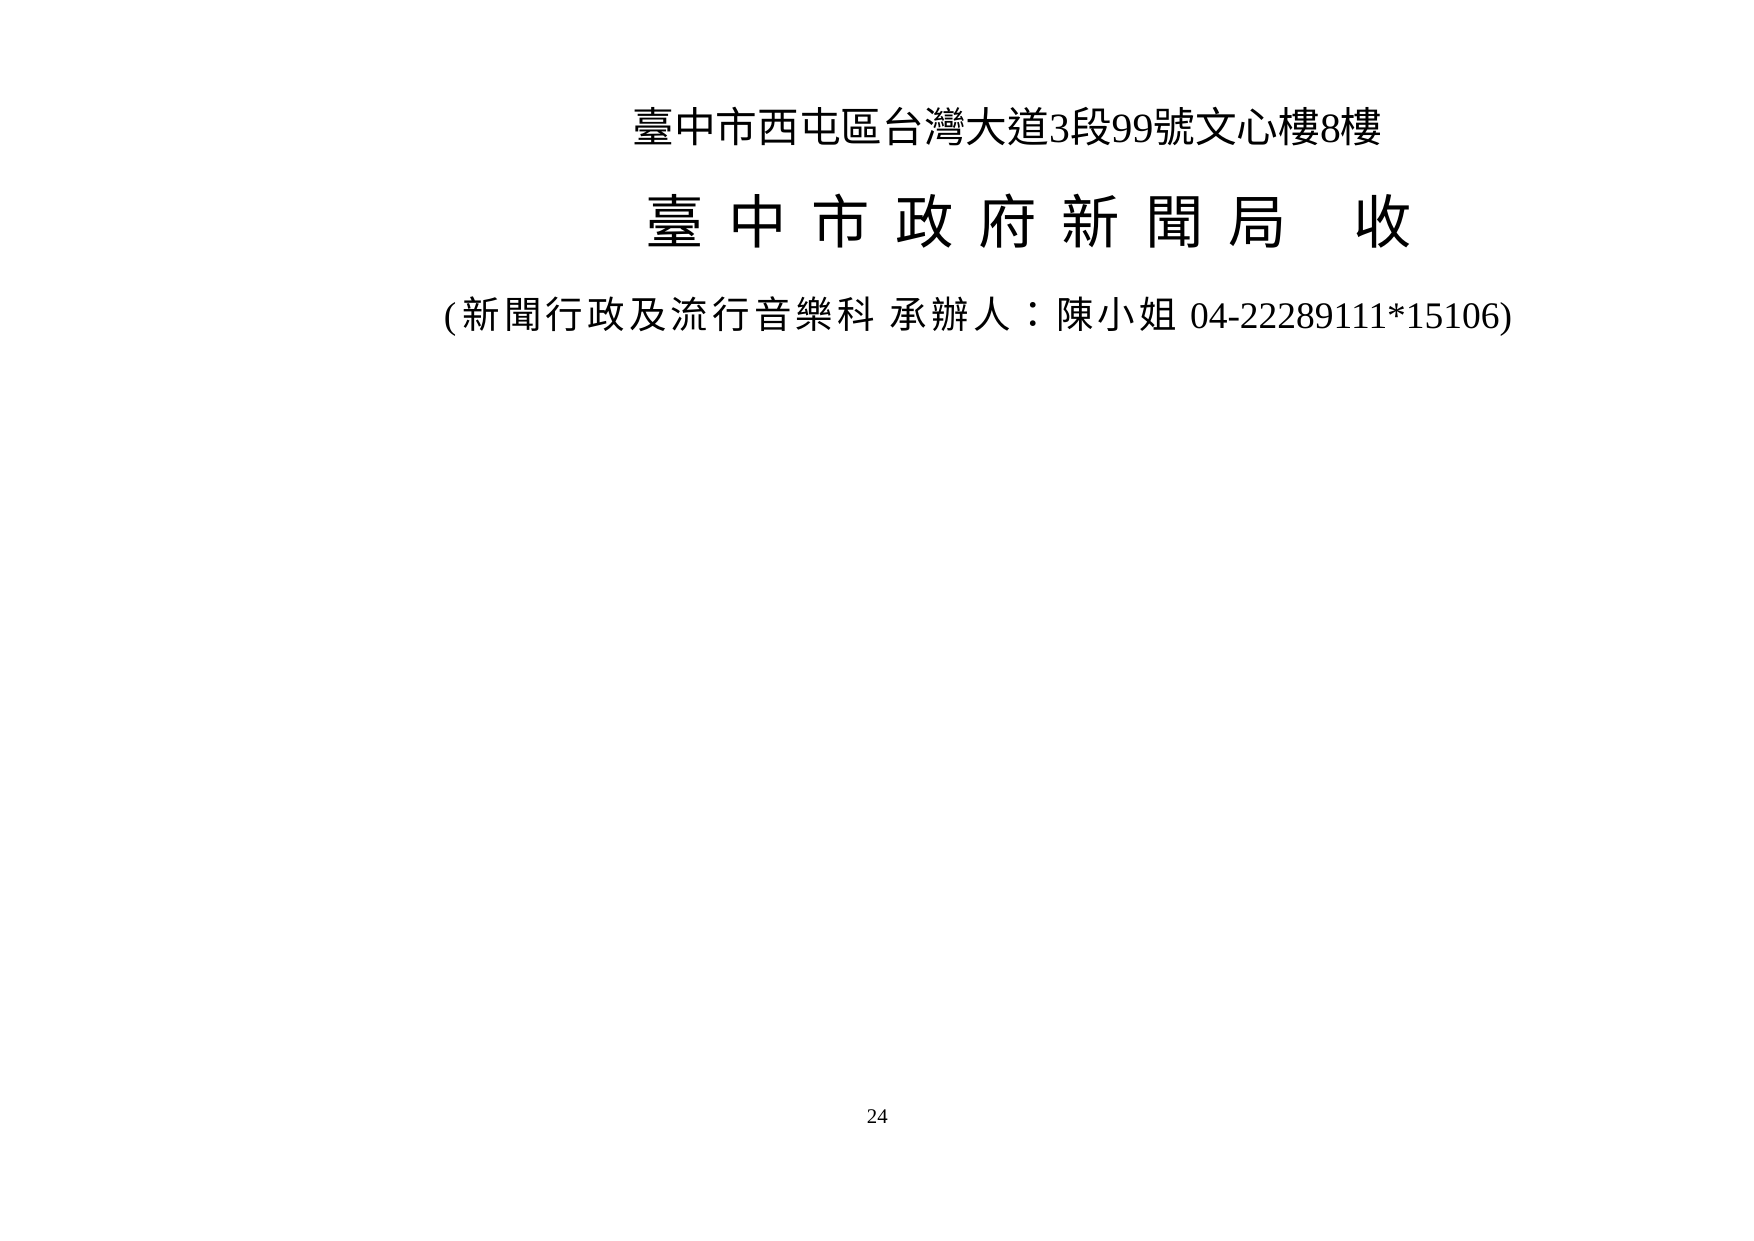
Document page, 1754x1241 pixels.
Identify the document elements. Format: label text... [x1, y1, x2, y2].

text 臺 中 市 政 府 新 聞 局 收 (新聞行政及流行音樂科 承辦人：陳小姐 04-22289111*15106) [100, 145, 1669, 333]
text 臺中市西屯區台灣大道3段99號文心樓8樓 [85, 83, 1669, 145]
